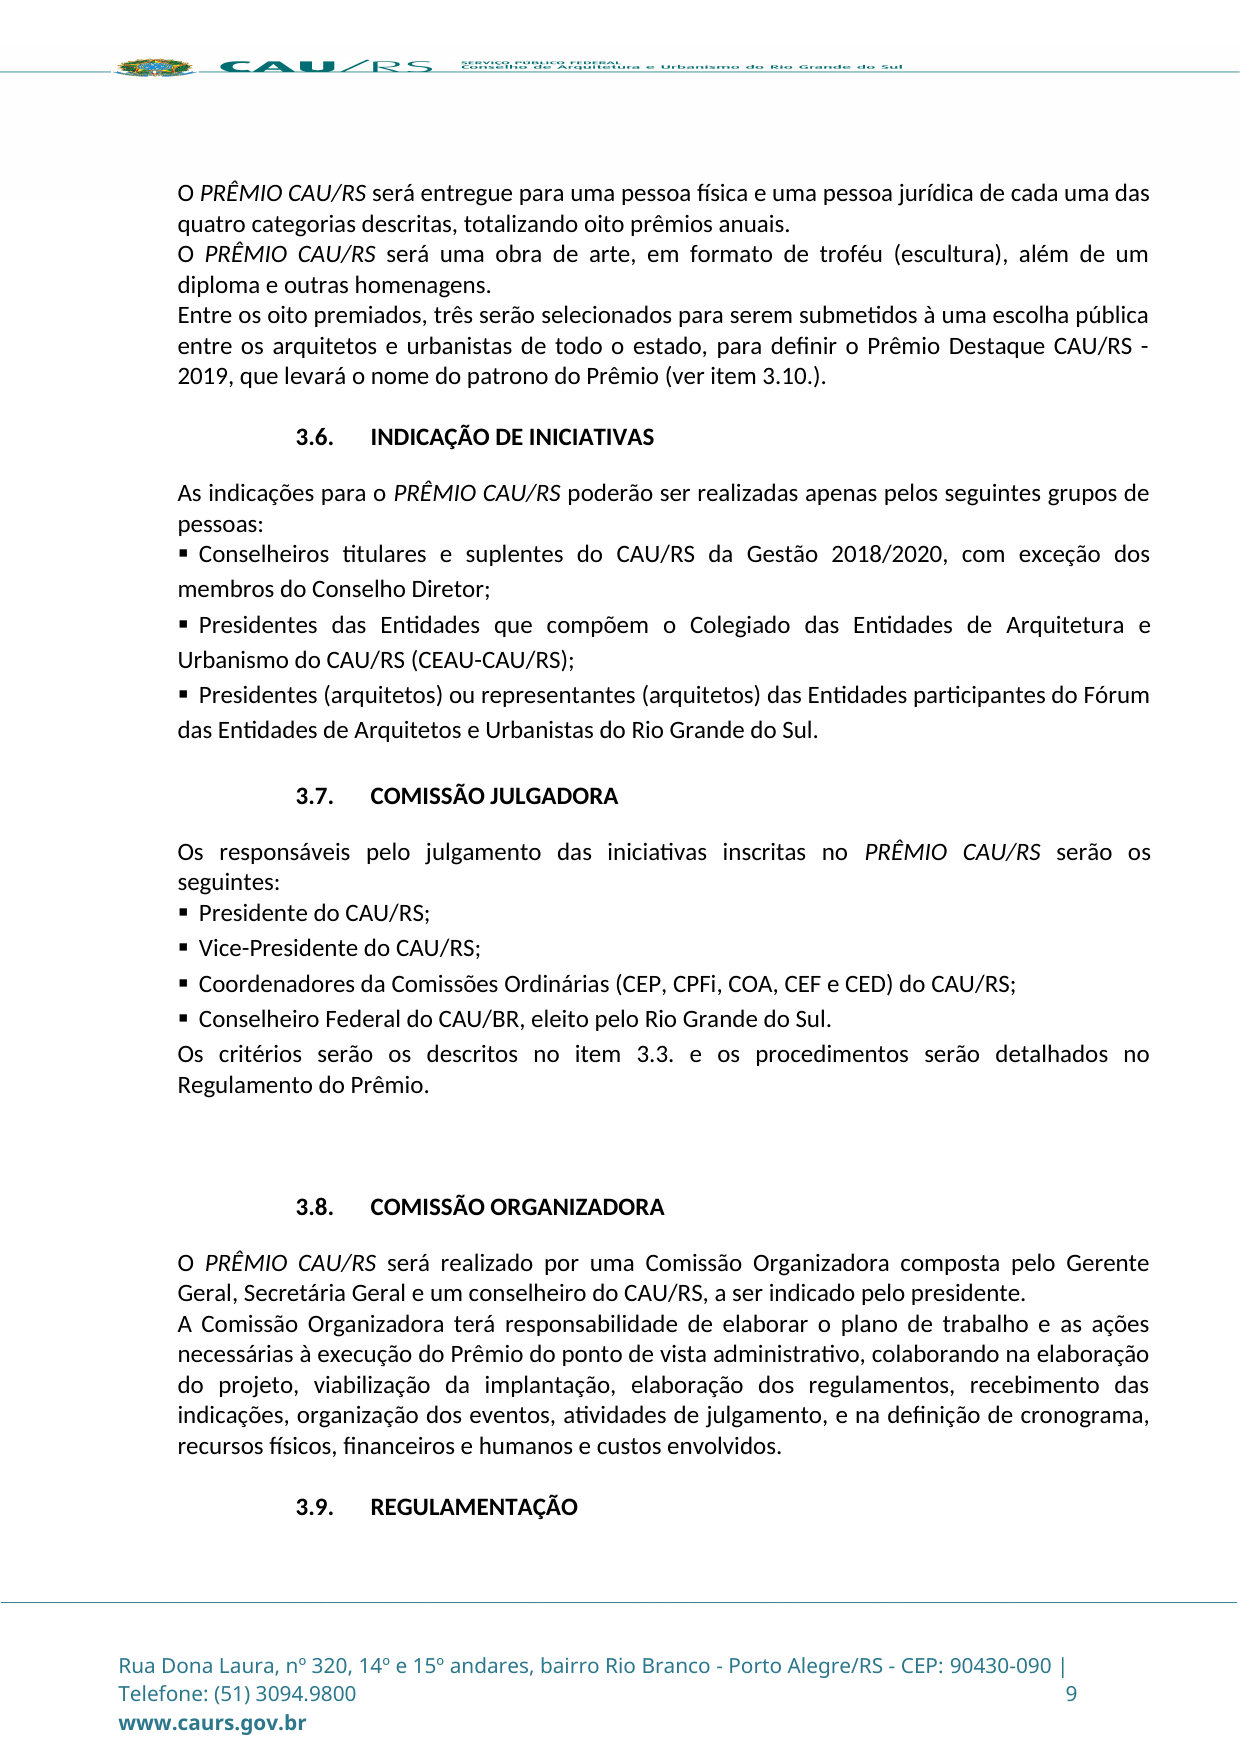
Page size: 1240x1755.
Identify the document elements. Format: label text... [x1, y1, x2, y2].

text O PRÊMIO CAU/RS será entregue para uma pessoa física e uma pessoa jurídica de cada uma das quatro categorias descritas, totalizando oito prêmios anuais. [177, 205, 1151, 238]
list Presidente do CAU/RS; [177, 897, 1152, 928]
list Presidentes (arquitetos) ou representantes (arquitetos) das Entidades participantes do Fórum das Entidades de Arquitetos e Urbanistas do Rio Grande do Sul. [177, 679, 1152, 745]
list COMISSÃO ORGANIZADORA [295, 1191, 1151, 1222]
list Presidentes das Entidades que compõem o Colegiado das Entidades de Arquitetura e Urbanismo do CAU/RS (CEAU-CAU/RS); [177, 609, 1152, 674]
text O PRÊMIO CAU/RS será realizado por uma Comissão Organizadora composta pelo Gerente Geral, Secretária Geral e um conselheiro do CAU/RS, a ser indicado pelo presidente. [177, 1247, 1151, 1308]
list COMISSÃO JULGADORA [295, 780, 1151, 811]
list Conselheiro Federal do CAU/BR, eleito pelo Rio Grande do Sul. [177, 1003, 1152, 1034]
text Os responsáveis pelo julgamento das iniciativas inscritas no PRÊMIO CAU/RS serão os seguintes: [177, 836, 1151, 897]
list INDICAÇÃO DE INICIATIVAS [295, 421, 1151, 452]
text O PRÊMIO CAU/RS será uma obra de arte, em formato de troféu (escultura), além de um diploma e outras homenagens. [177, 238, 1151, 299]
list Coordenadores da Comissões Ordinárias (CEP, CPFi, COA, CEF e CED) do CAU/RS; [177, 968, 1152, 998]
text As indicações para o PRÊMIO CAU/RS poderão ser realizadas apenas pelos seguintes grupos de pessoas: [177, 477, 1151, 538]
text Entre os oito premiados, três serão selecionados para serem submetidos à uma escolha pública entre os arquitetos e urbanistas de todo o estado, para definir o Prêmio Destaque CAU/RS - 2019, que levará o nome do patrono do Prêmio (ver item 3.10.). [177, 299, 1151, 391]
text A Comissão Organizadora terá responsabilidade de elaborar o plano de trabalho e as ações necessárias à execução do Prêmio do ponto de vista administrativo, colaborando na elaboração do projeto, viabilização da implantação, elaboração dos regulamentos, recebimento das indicações, organização dos eventos, atividades de julgamento, e na definição de cronograma, recursos físicos, financeiros e humanos e custos envolvidos. [177, 1308, 1151, 1461]
list Conselheiros titulares e suplentes do CAU/RS da Gestão 2018/2020, com exceção dos membros do Conselho Diretor; [177, 538, 1152, 604]
list Vice-Presidente do CAU/RS; [177, 932, 1152, 963]
list REGULAMENTAÇÃO [295, 1491, 1151, 1522]
text Os critérios serão os descritos no item 3.3. e os procedimentos serão detalhados no Regulamento do Prêmio. [177, 1038, 1151, 1099]
